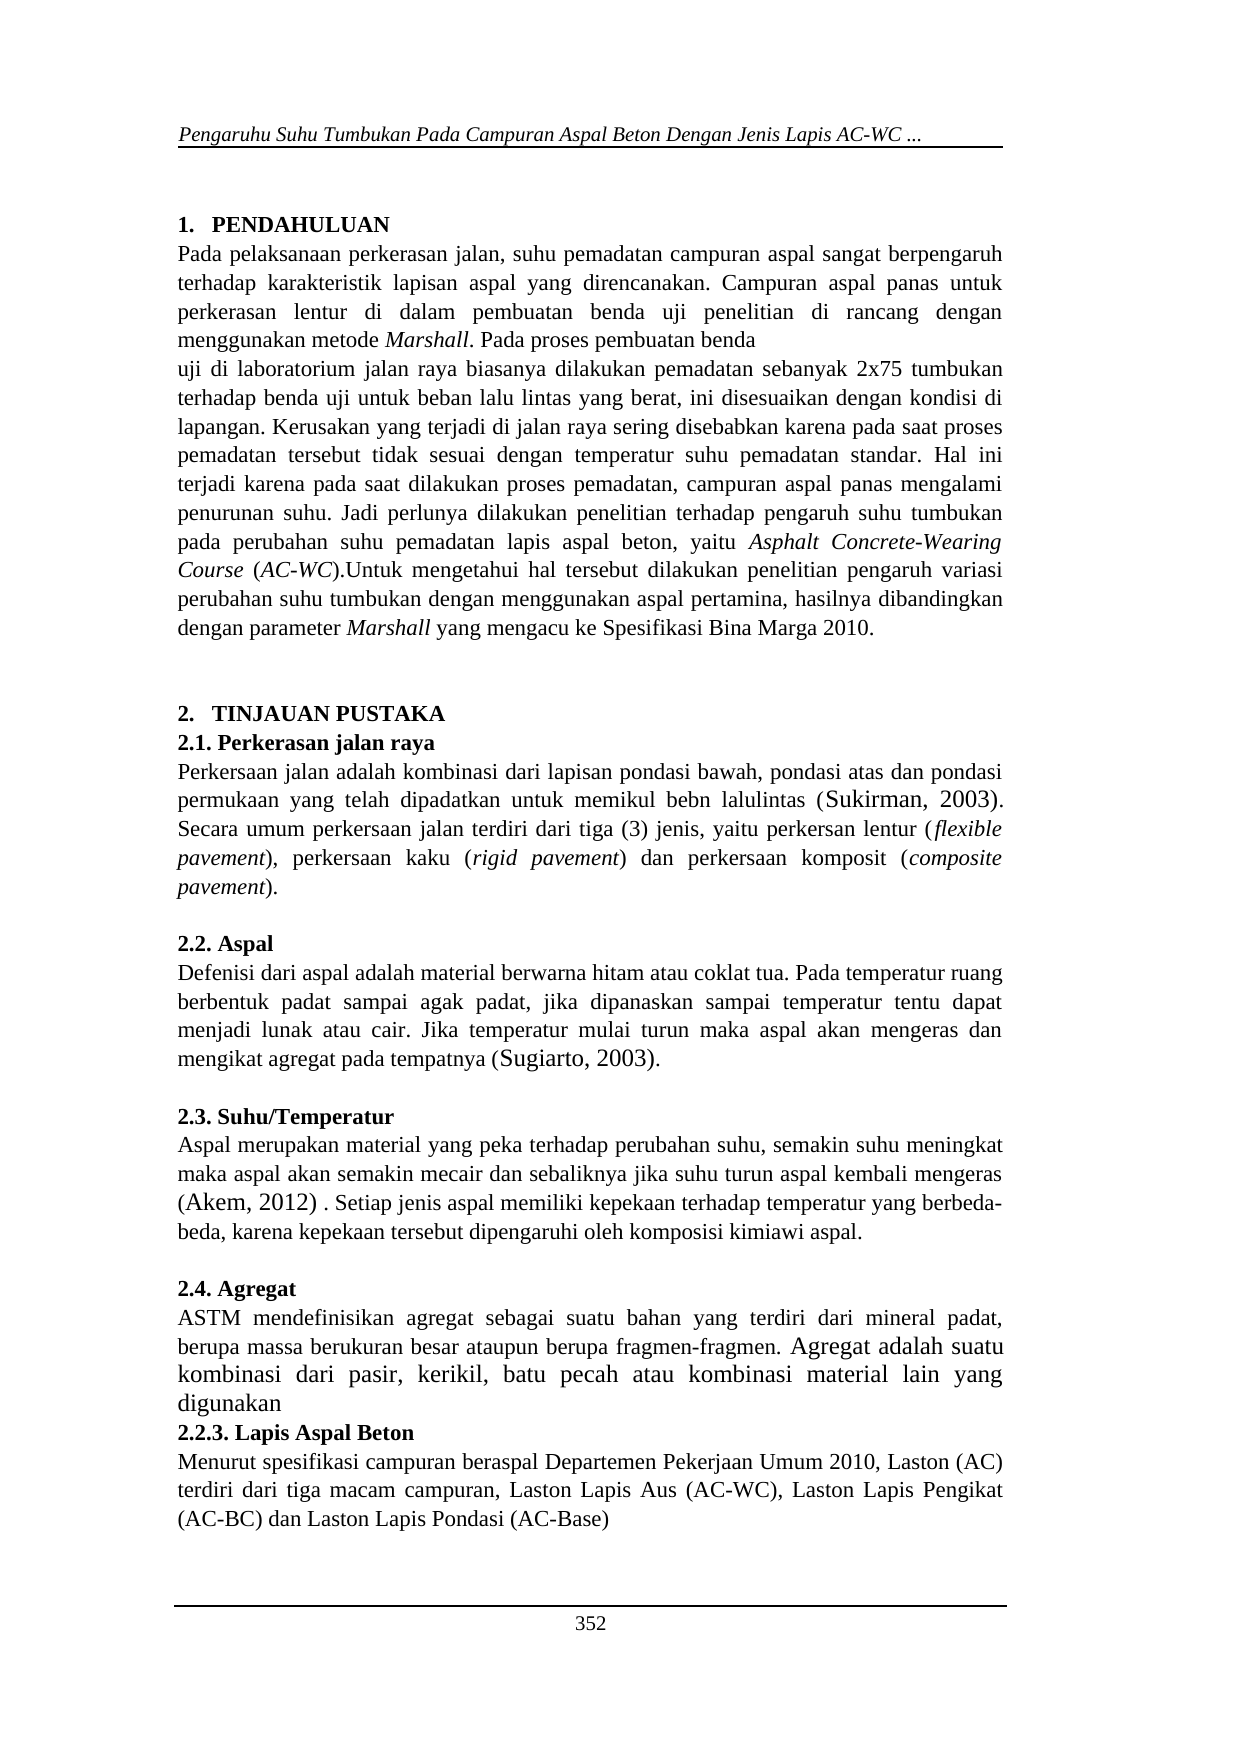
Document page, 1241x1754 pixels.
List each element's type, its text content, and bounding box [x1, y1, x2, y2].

text uji di laboratorium jalan raya biasanya dilakukan pemadatan sebanyak 2x75 tumbukan terhadap benda uji untuk beban lalu lintas yang berat, ini disesuaikan dengan kondisi di lapangan. Kerusakan yang terjadi di jalan raya sering disebabkan karena pada saat proses pemadatan tersebut tidak sesuai dengan temperatur suhu pemadatan standar. Hal ini terjadi karena pada saat dilakukan proses pemadatan, campuran aspal panas mengalami penurunan suhu. Jadi perlunya dilakukan penelitian terhadap pengaruh suhu tumbukan pada perubahan suhu pemadatan lapis aspal beton, yaitu Asphalt Concrete-Wearing Course (AC-WC).Untuk mengetahui hal tersebut dilakukan penelitian pengaruh variasi perubahan suhu tumbukan dengan menggunakan aspal pertamina, hasilnya dibandingkan dengan parameter Marshall yang mengacu ke Spesifikasi Bina Marga 2010. [177, 353, 1004, 640]
text 2.3. Suhu/Temperatur [177, 1100, 1004, 1129]
text Defenisi dari aspal adalah material berwarna hitam atau coklat tua. Pada temperatur ruang berbentuk padat sampai agak padat, jika dipanaskan sampai temperatur tentu dapat menjadi lunak atau cair. Jika temperatur mulai turun maka aspal akan mengeras dan mengikat agregat pada tempatnya (Sugiarto, 2003). [177, 957, 1004, 1072]
text Aspal merupakan material yang peka terhadap perubahan suhu, semakin suhu meningkat maka aspal akan semakin mecair dan sebaliknya jika suhu turun aspal kembali mengeras (Akem, 2012) . Setiap jenis aspal memiliki kepekaan terhadap temperatur yang berbeda-beda, karena kepekaan tersebut dipengaruhi oleh komposisi kimiawi aspal. [177, 1129, 1004, 1244]
text 1. PENDAHULUAN [177, 209, 1004, 238]
text 2.1. Perkerasan jalan raya [177, 727, 1004, 755]
text Menurut spesifikasi campuran beraspal Departemen Pekerjaan Umum 2010, Laston (AC) terdiri dari tiga macam campuran, Laston Lapis Aus (AC-WC), Laston Lapis Pengikat (AC-BC) dan Laston Lapis Pondasi (AC-Base) [177, 1445, 1004, 1532]
text 2.4. Agregat [177, 1273, 1004, 1302]
text Pada pelaksanaan perkerasan jalan, suhu pemadatan campuran aspal sangat berpengaruh terhadap karakteristik lapisan aspal yang direncanakan. Campuran aspal panas untuk perkerasan lentur di dalam pembuatan benda uji penelitian di rancang dengan menggunakan metode Marshall. Pada proses pembuatan benda [177, 238, 1004, 353]
text 2.2. Aspal [177, 928, 1004, 957]
text 2. TINJAUAN PUSTAKA [177, 698, 1004, 727]
text ASTM mendefinisikan agregat sebagai suatu bahan yang terdiri dari mineral padat, berupa massa berukuran besar ataupun berupa fragmen-fragmen. Agregat adalah suatu kombinasi dari pasir, kerikil, batu pecah atau kombinasi material lain yang digunakan [177, 1302, 1004, 1417]
text 2.2.3. Lapis Aspal Beton [177, 1417, 1004, 1445]
text Perkersaan jalan adalah kombinasi dari lapisan pondasi bawah, pondasi atas dan pondasi permukaan yang telah dipadatkan untuk memikul bebn lalulintas (Sukirman, 2003). Secara umum perkersaan jalan terdiri dari tiga (3) jenis, yaitu perkersan lentur (flexible pavement), perkersaan kaku (rigid pavement) dan perkersaan komposit (composite pavement). [177, 755, 1004, 899]
